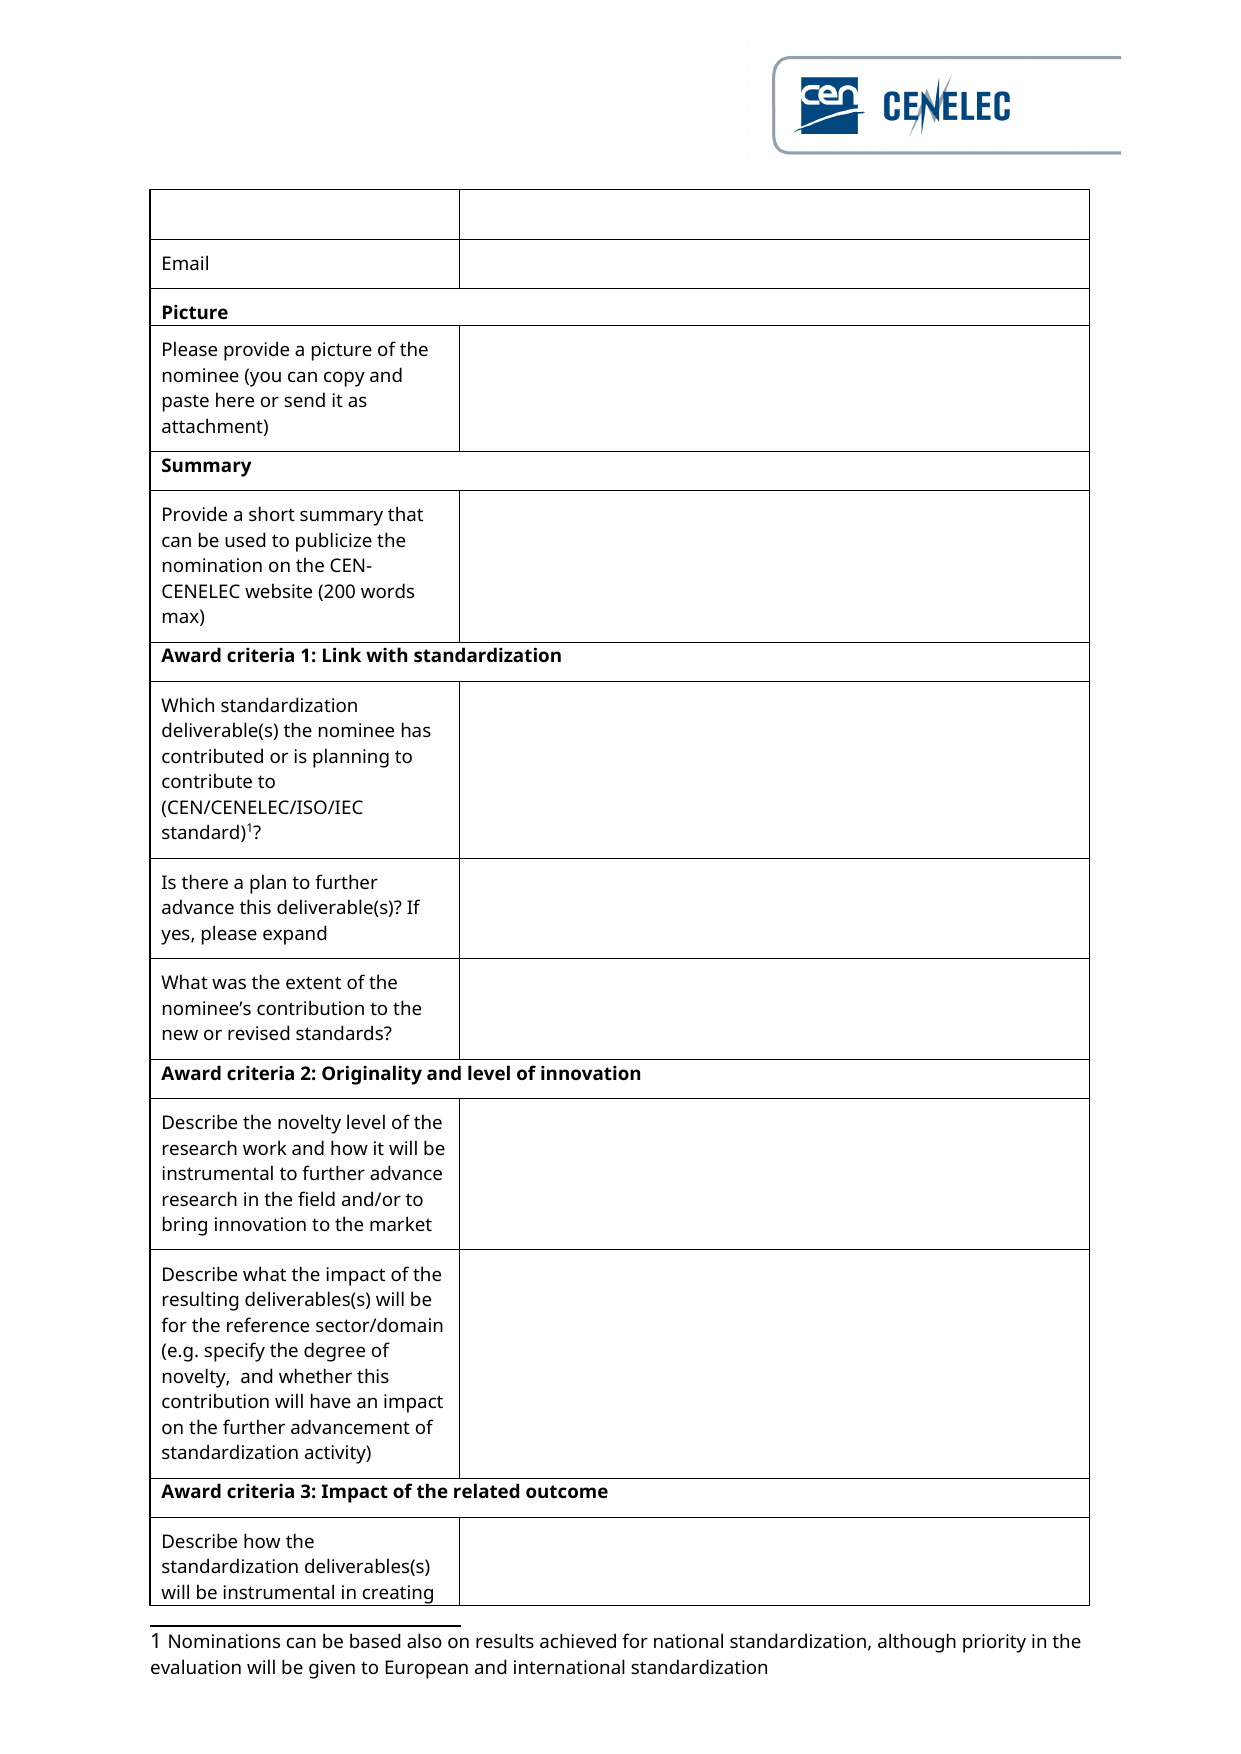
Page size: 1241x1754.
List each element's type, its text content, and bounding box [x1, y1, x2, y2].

table_cell [151, 190, 459, 238]
table_cell Picture [151, 289, 1089, 325]
table_cell Email [151, 240, 459, 288]
table_cell What was the extent of the nominee’s contribution to the new or revised standards? [151, 959, 459, 1059]
table_cell Award criteria 3: Impact of the related outcome [151, 1479, 1089, 1517]
table_cell [460, 1518, 1089, 1604]
table_cell Describe the novelty level of the research work and how it will be instrumental to further advance research in the field and/or to bring innovation to the market [151, 1099, 459, 1249]
table_cell Please provide a picture of the nominee (you can copy and paste here or send it as attachment) [151, 326, 459, 451]
table_cell [460, 190, 1089, 238]
table_cell Which standardization deliverable(s) the nominee has contributed or is planning to contribute to (CEN/CENELEC/ISO/IEC standard)? [151, 682, 459, 858]
table_cell Award criteria 1: Link with standardization [151, 643, 1089, 681]
table_cell Award criteria 2: Originality and level of innovation [151, 1060, 1089, 1098]
table_cell Is there a plan to further advance this deliverable(s)? If yes, please expand [151, 859, 459, 958]
table_cell Describe how the standardization deliverables(s) will be instrumental in creating [151, 1518, 459, 1604]
table_cell [460, 326, 1089, 451]
table_cell Summary [151, 452, 1089, 490]
table_cell [460, 240, 1089, 288]
table_cell [460, 1099, 1089, 1249]
table_cell [460, 859, 1089, 958]
table_cell [460, 682, 1089, 858]
table_cell [460, 491, 1089, 642]
table_cell Provide a short summary that can be used to publicize the nomination on the CEN-CENELEC website (200 words max) [151, 491, 459, 642]
table_cell [460, 1250, 1089, 1477]
table_cell Describe what the impact of the resulting deliverables(s) will be for the reference sector/domain (e.g. specify the degree of novelty, and whether this contribution will have an impact on the further advancement of standardization activity) [151, 1250, 459, 1477]
table_cell [460, 959, 1089, 1059]
